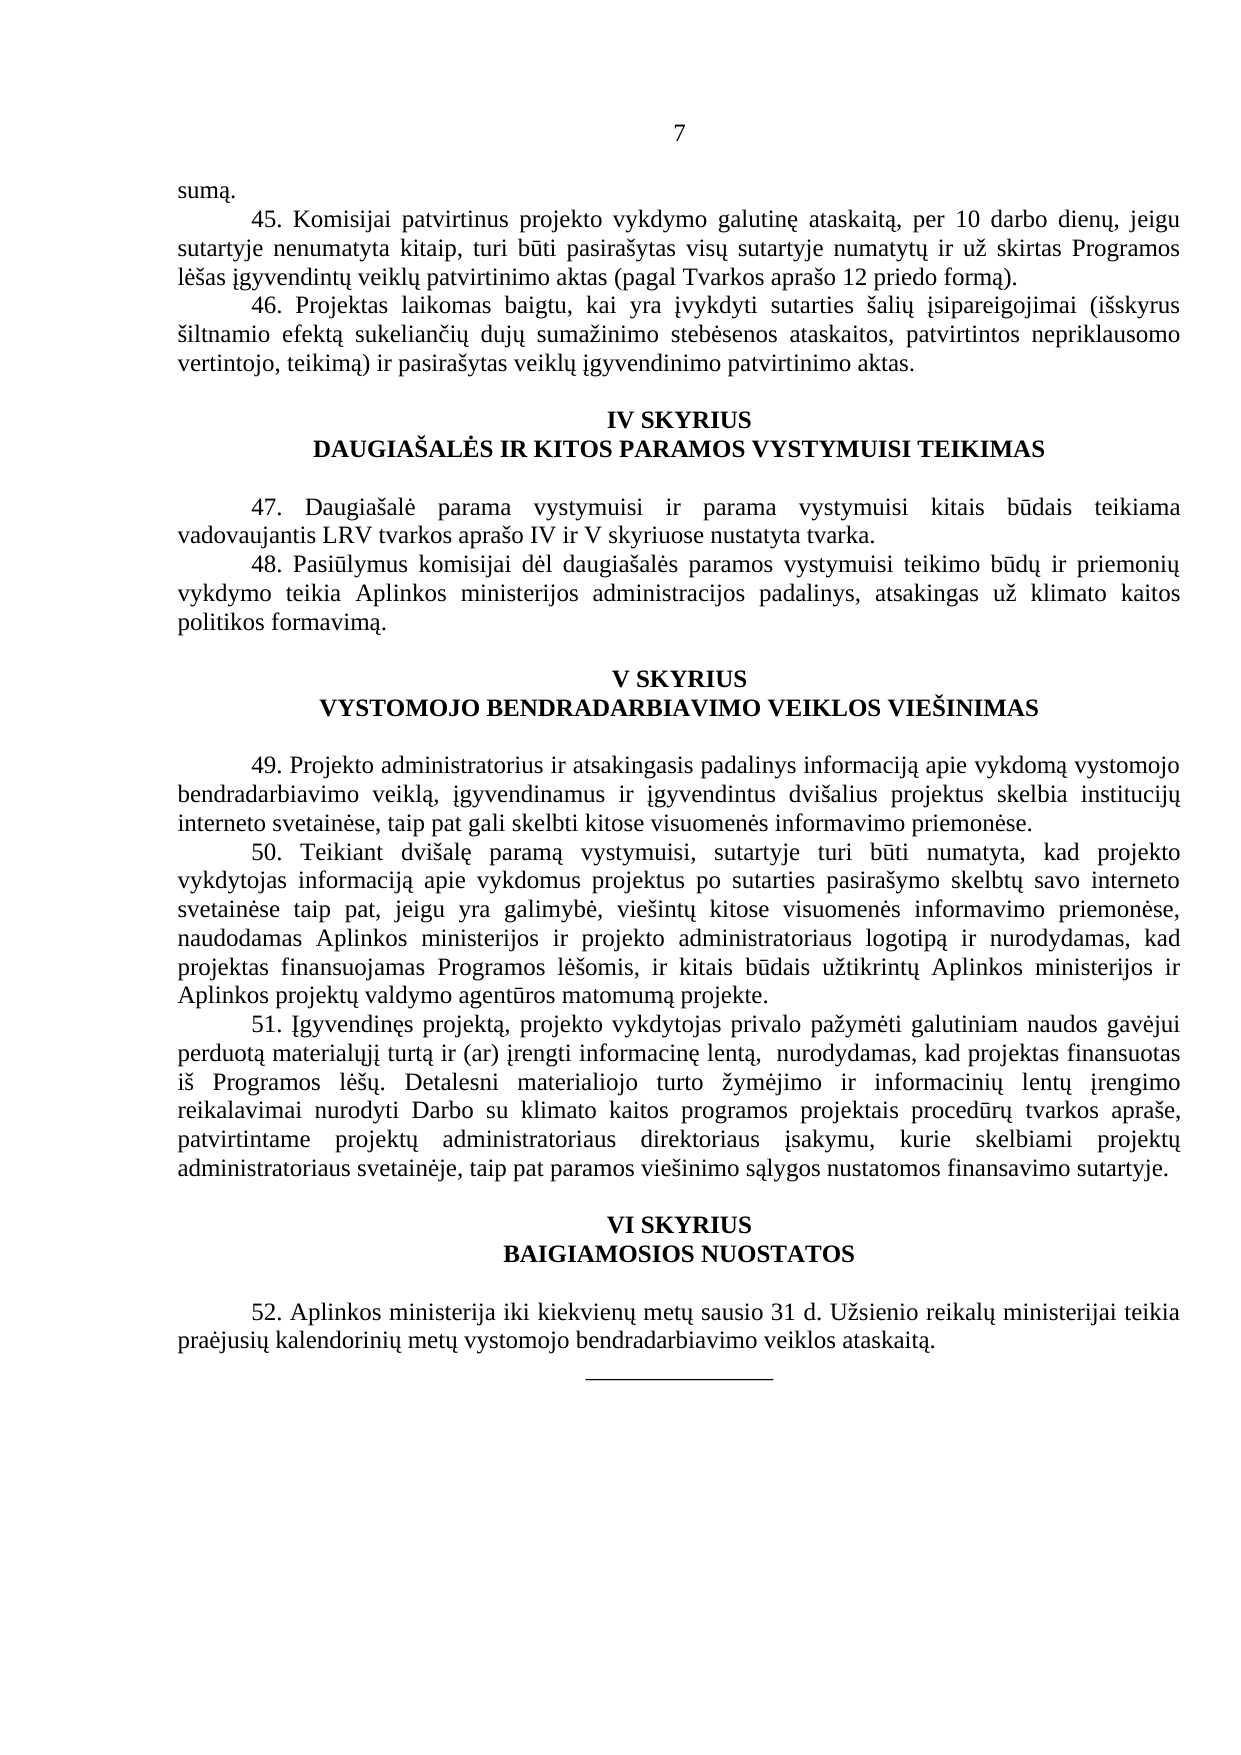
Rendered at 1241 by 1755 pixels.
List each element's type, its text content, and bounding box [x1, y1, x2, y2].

text IV SKYRIUS [177, 406, 1181, 434]
text 47. Daugiašalė parama vystymuisi ir parama vystymuisi kitais būdais teikiama vadovaujantis LRV tvarkos aprašo IV ir V skyriuose nustatyta tvarka. [177, 492, 1181, 549]
text 46. Projektas laikomas baigtu, kai yra įvykdyti sutarties šalių įsipareigojimai (išskyrus šiltnamio efektą sukeliančių dujų sumažinimo stebėsenos ataskaitos, patvirtintos nepriklausomo vertintojo, teikimą) ir pasirašytas veiklų įgyvendinimo patvirtinimo aktas. [177, 291, 1181, 377]
text _______________ [177, 1354, 1181, 1383]
text BAIGIAMOSIOS NUOSTATOS [177, 1239, 1181, 1268]
text 45. Komisijai patvirtinus projekto vykdymo galutinę ataskaitą, per 10 darbo dienų, jeigu sutartyje nenumatyta kitaip, turi būti pasirašytas visų sutartyje numatytų ir už skirtas Programos lėšas įgyvendintų veiklų patvirtinimo aktas (pagal Tvarkos aprašo 12 priedo formą). [177, 204, 1181, 291]
text 48. Pasiūlymus komisijai dėl daugiašalės paramos vystymuisi teikimo būdų ir priemonių vykdymo teikia Aplinkos ministerijos administracijos padalinys, atsakingas už klimato kaitos politikos formavimą. [177, 549, 1181, 636]
text sumą. [177, 176, 1181, 204]
text 50. Teikiant dvišalę paramą vystymuisi, sutartyje turi būti numatyta, kad projekto vykdytojas informaciją apie vykdomus projektus po sutarties pasirašymo skelbtų savo interneto svetainėse taip pat, jeigu yra galimybė, viešintų kitose visuomenės informavimo priemonėse, naudodamas Aplinkos ministerijos ir projekto administratoriaus logotipą ir nurodydamas, kad projektas finansuojamas Programos lėšomis, ir kitais būdais užtikrintų Aplinkos ministerijos ir Aplinkos projektų valdymo agentūros matomumą projekte. [177, 837, 1181, 1009]
text VYSTOMOJO BENDRADARBIAVIMO VEIKLOS VIEŠINIMAS [177, 693, 1181, 722]
text 52. Aplinkos ministerija iki kiekvienų metų sausio 31 d. Užsienio reikalų ministerijai teikia praėjusių kalendorinių metų vystomojo bendradarbiavimo veiklos ataskaitą. [177, 1297, 1181, 1354]
text V SKYRIUS [177, 664, 1181, 693]
text VI SKYRIUS [177, 1211, 1181, 1239]
text DAUGIAŠALĖS IR KITOS PARAMOS VYSTYMUISI TEIKIMAS [177, 434, 1181, 463]
text 49. Projekto administratorius ir atsakingasis padalinys informaciją apie vykdomą vystomojo bendradarbiavimo veiklą, įgyvendinamus ir įgyvendintus dvišalius projektus skelbia institucijų interneto svetainėse, taip pat gali skelbti kitose visuomenės informavimo priemonėse. [177, 751, 1181, 837]
text 51. Įgyvendinęs projektą, projekto vykdytojas privalo pažymėti galutiniam naudos gavėjui perduotą materialųjį turtą ir (ar) įrengti informacinę lentą, nurodydamas, kad projektas finansuotas iš Programos lėšų. Detalesni materialiojo turto žymėjimo ir informacinių lentų įrengimo reikalavimai nurodyti Darbo su klimato kaitos programos projektais procedūrų tvarkos apraše, patvirtintame projektų administratoriaus direktoriaus įsakymu, kurie skelbiami projektų administratoriaus svetainėje, taip pat paramos viešinimo sąlygos nustatomos finansavimo sutartyje. [177, 1009, 1181, 1182]
